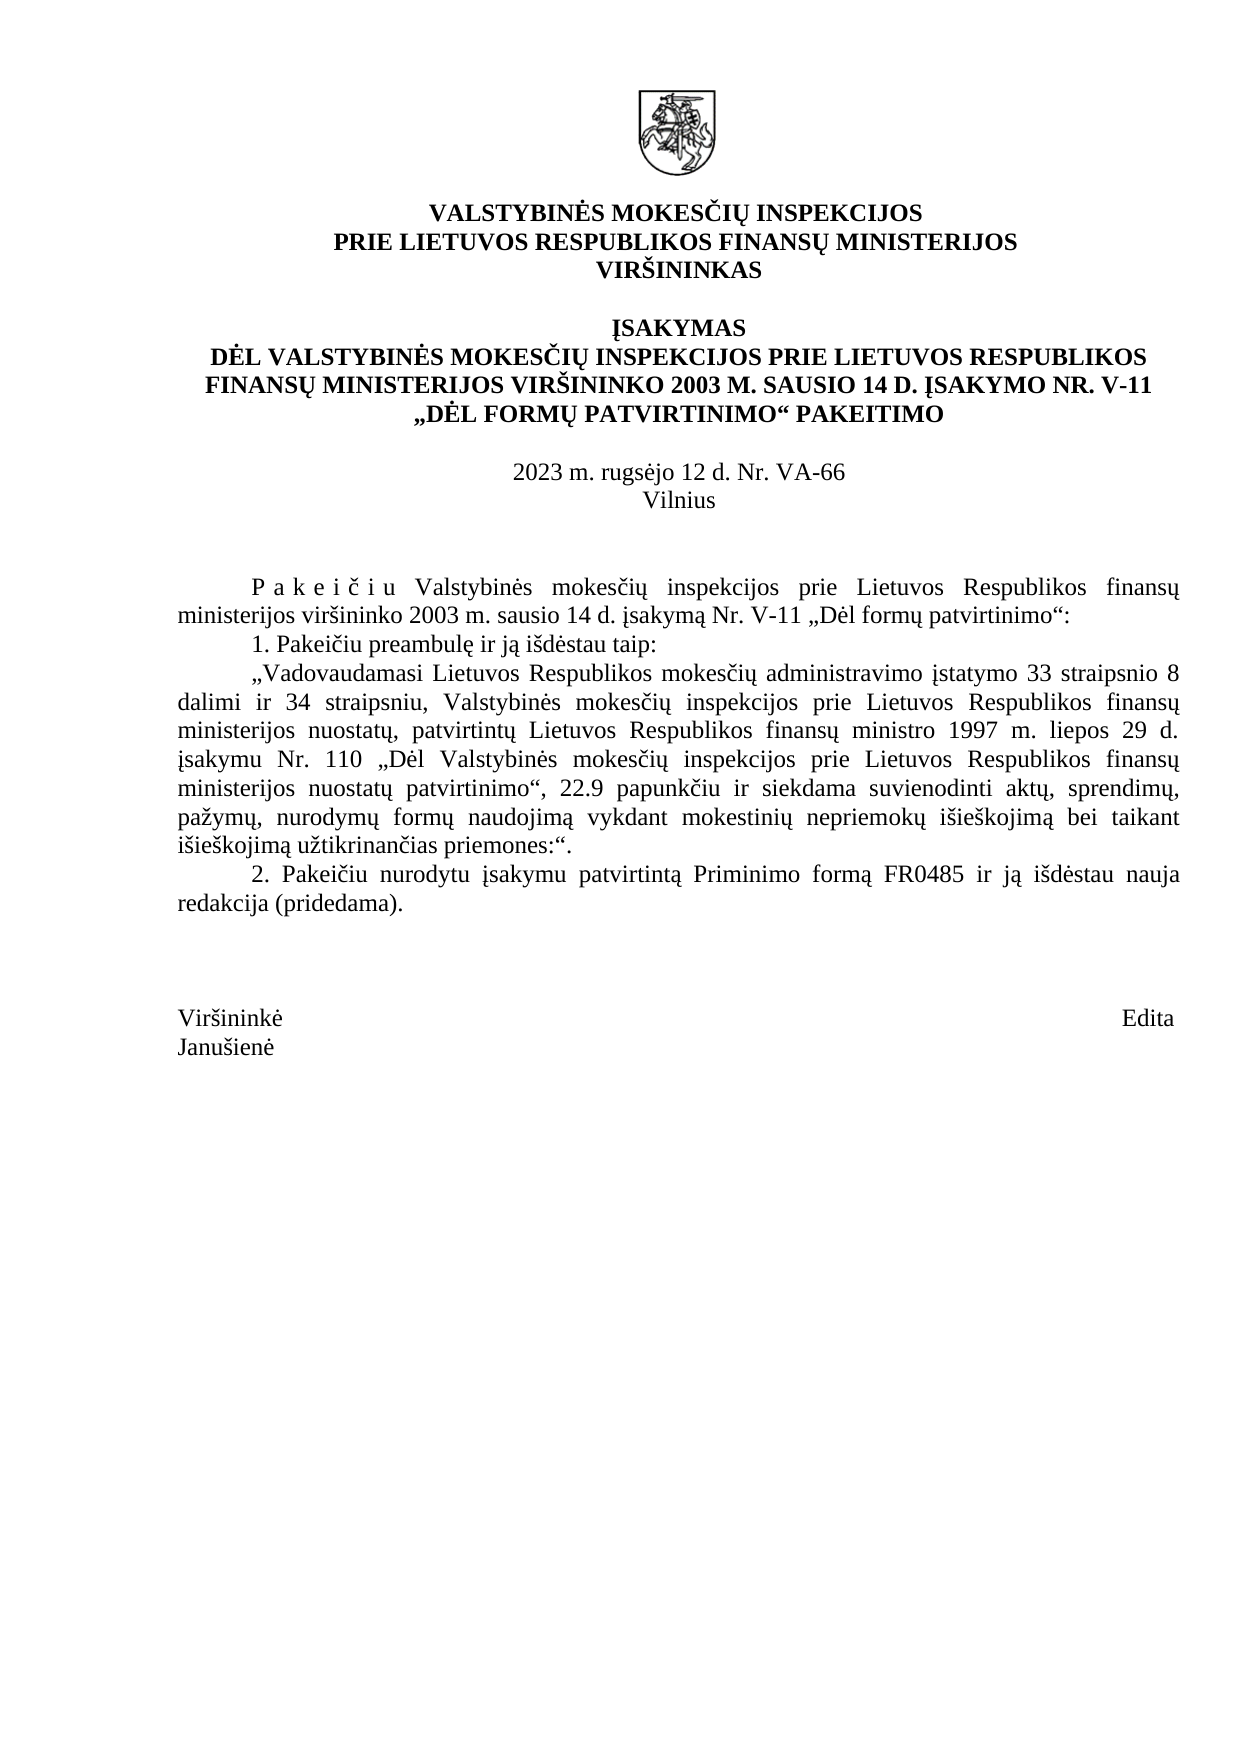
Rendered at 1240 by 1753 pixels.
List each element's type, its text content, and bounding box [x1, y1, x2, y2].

text DĖL VALSTYBINĖS MOKESČIŲ INSPEKCIJOS PRIE LIETUVOS RESPUBLIKOS FINANSŲ MINISTERIJOS VIRŠININKO 2003 M. SAUSIO 14 D. ĮSAKYMO NR. V-11 „DĖL FORMŲ PATVIRTINIMO“ PAKEITIMO [177, 342, 1181, 428]
text Vilnius [177, 486, 1181, 514]
text 2023 m. rugsėjo 12 d. Nr. VA-66 [177, 457, 1181, 486]
text „Vadovaudamasi Lietuvos Respublikos mokesčių administravimo įstatymo 33 straipsnio 8 dalimi ir 34 straipsniu, Valstybinės mokesčių inspekcijos prie Lietuvos Respublikos finansų ministerijos nuostatų, patvirtintų Lietuvos Respublikos finansų ministro 1997 m. liepos 29 d. įsakymu Nr. 110 „Dėl Valstybinės mokesčių inspekcijos prie Lietuvos Respublikos finansų ministerijos nuostatų patvirtinimo“, 22.9 papunkčiu ir siekdama suvienodinti aktų, sprendimų, pažymų, nurodymų formų naudojimą vykdant mokestinių nepriemokų išieškojimą bei taikant išieškojimą užtikrinančias priemones:“. [177, 658, 1181, 859]
text ĮSAKYMAS [177, 313, 1181, 342]
text VALSTYBINĖS MOKESČIŲ INSPEKCIJOS PRIE LIETUVOS RESPUBLIKOS FINANSŲ MINISTERIJOS VIRŠININKAS [177, 198, 1181, 284]
text 1. Pakeičiu preambulę ir ją išdėstau taip: [177, 629, 1181, 658]
text Pakeičiu Valstybinės mokesčių inspekcijos prie Lietuvos Respublikos finansų ministerijos viršininko 2003 m. sausio 14 d. įsakymą Nr. V-11 „Dėl formų patvirtinimo“: [177, 572, 1181, 629]
text 2. Pakeičiu nurodytu įsakymu patvirtintą Priminimo formą FR0485 ir ją išdėstau nauja redakcija (pridedama). [177, 859, 1181, 917]
text Viršininkė Edita Janušienė [177, 1003, 1181, 1061]
